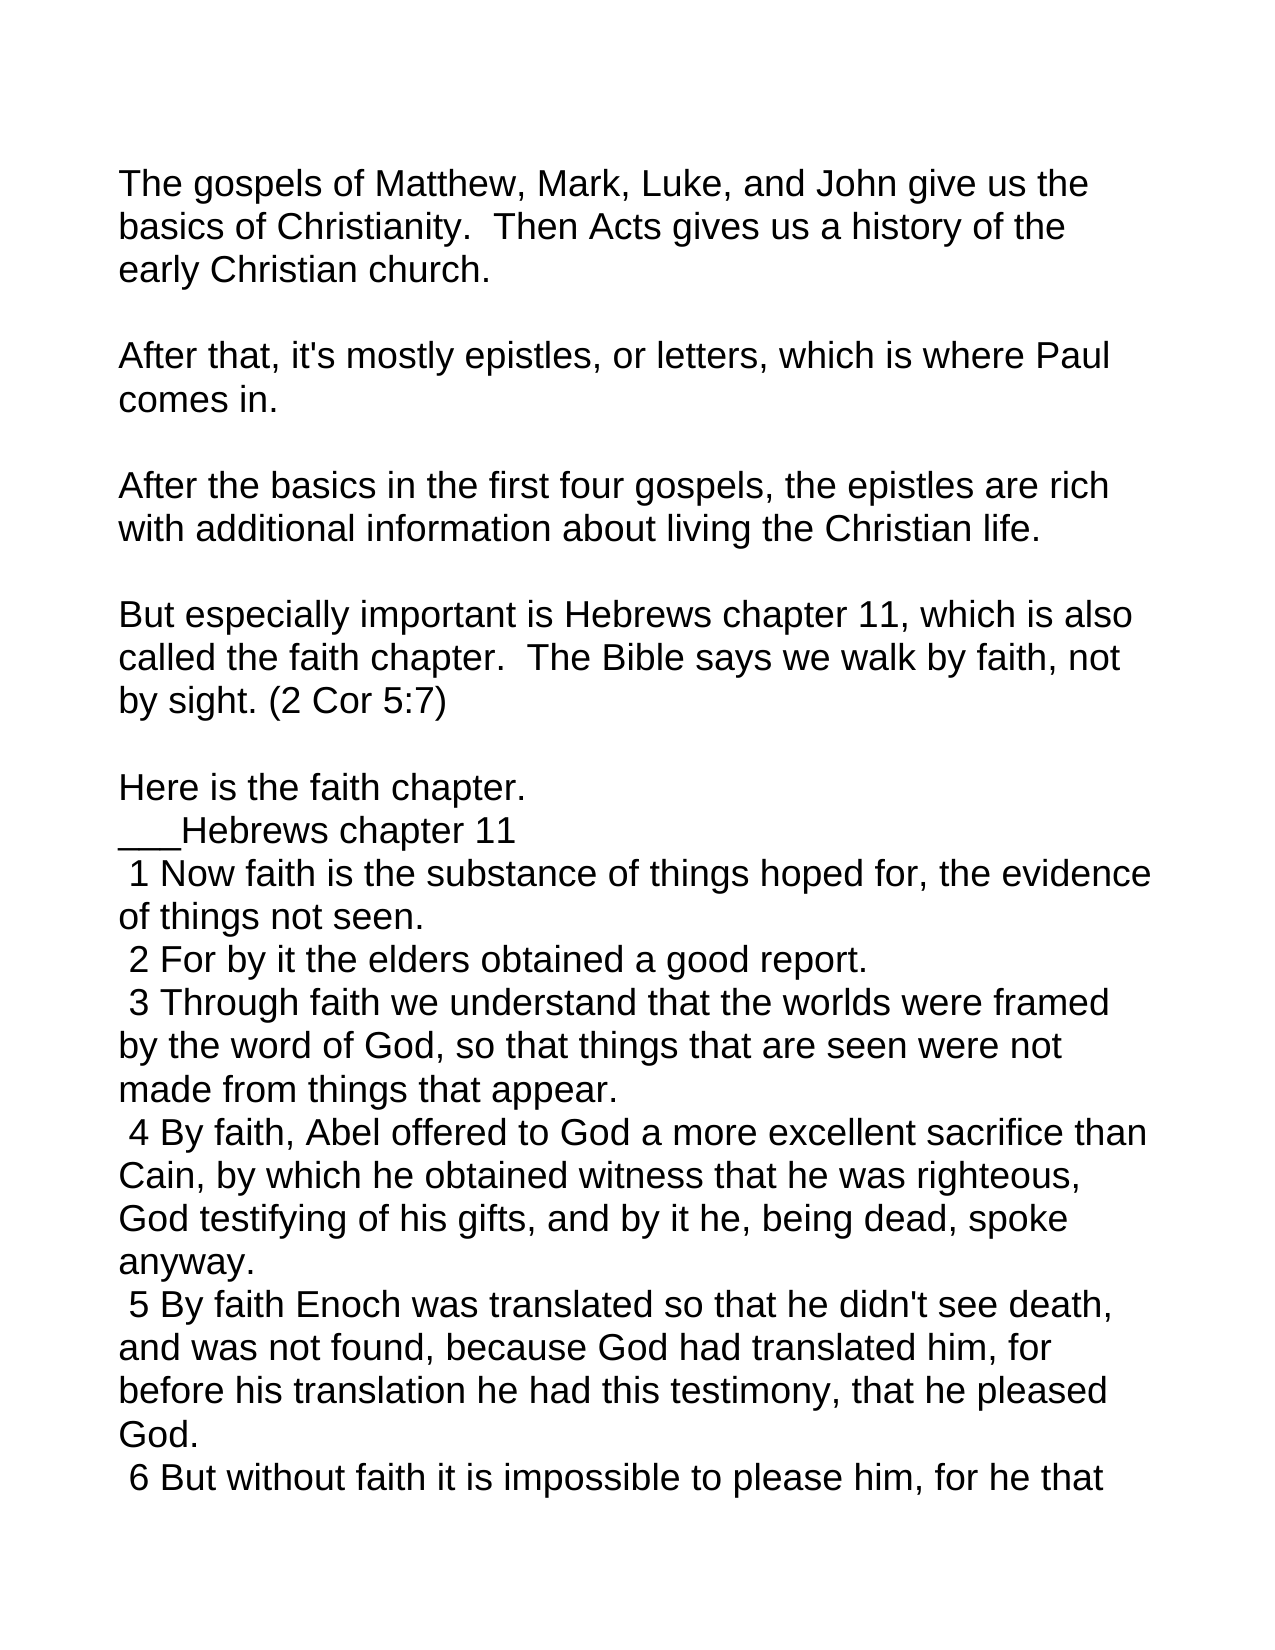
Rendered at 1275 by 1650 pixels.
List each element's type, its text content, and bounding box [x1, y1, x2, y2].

text 1 Now faith is the substance of things hoped for, the evidence of things not seen. [118, 851, 1157, 937]
text Here is the faith chapter. [118, 765, 1157, 808]
text 4 By faith, Abel offered to God a more excellent sacrifice than Cain, by which he obtained witness that he was righteous, God testifying of his gifts, and by it he, being dead, spoke anyway. [118, 1110, 1157, 1282]
text 3 Through faith we understand that the worlds were framed by the word of God, so that things that are seen were not made from things that appear. [118, 981, 1157, 1110]
text 6 But without faith it is impossible to please him, for he that [118, 1455, 1157, 1498]
text 2 For by it the elders obtained a good report. [118, 937, 1157, 981]
text ___Hebrews chapter 11 [118, 808, 1157, 851]
text After that, it's mostly epistles, or letters, which is where Paul comes in. [118, 334, 1157, 420]
text But especially important is Hebrews chapter 11, which is also called the faith chapter. The Bible says we walk by faith, not by sight. (2 Cor 5:7) [118, 592, 1157, 722]
text After the basics in the first four gospels, the epistles are rich with additional information about living the Christian life. [118, 463, 1157, 549]
text 5 By faith Enoch was translated so that he didn't see death, and was not found, because God had translated him, for before his translation he had this testimony, that he pleased God. [118, 1282, 1157, 1455]
text The gospels of Matthew, Mark, Luke, and John give us the basics of Christianity. Then Acts gives us a history of the early Christian church. [118, 161, 1157, 291]
